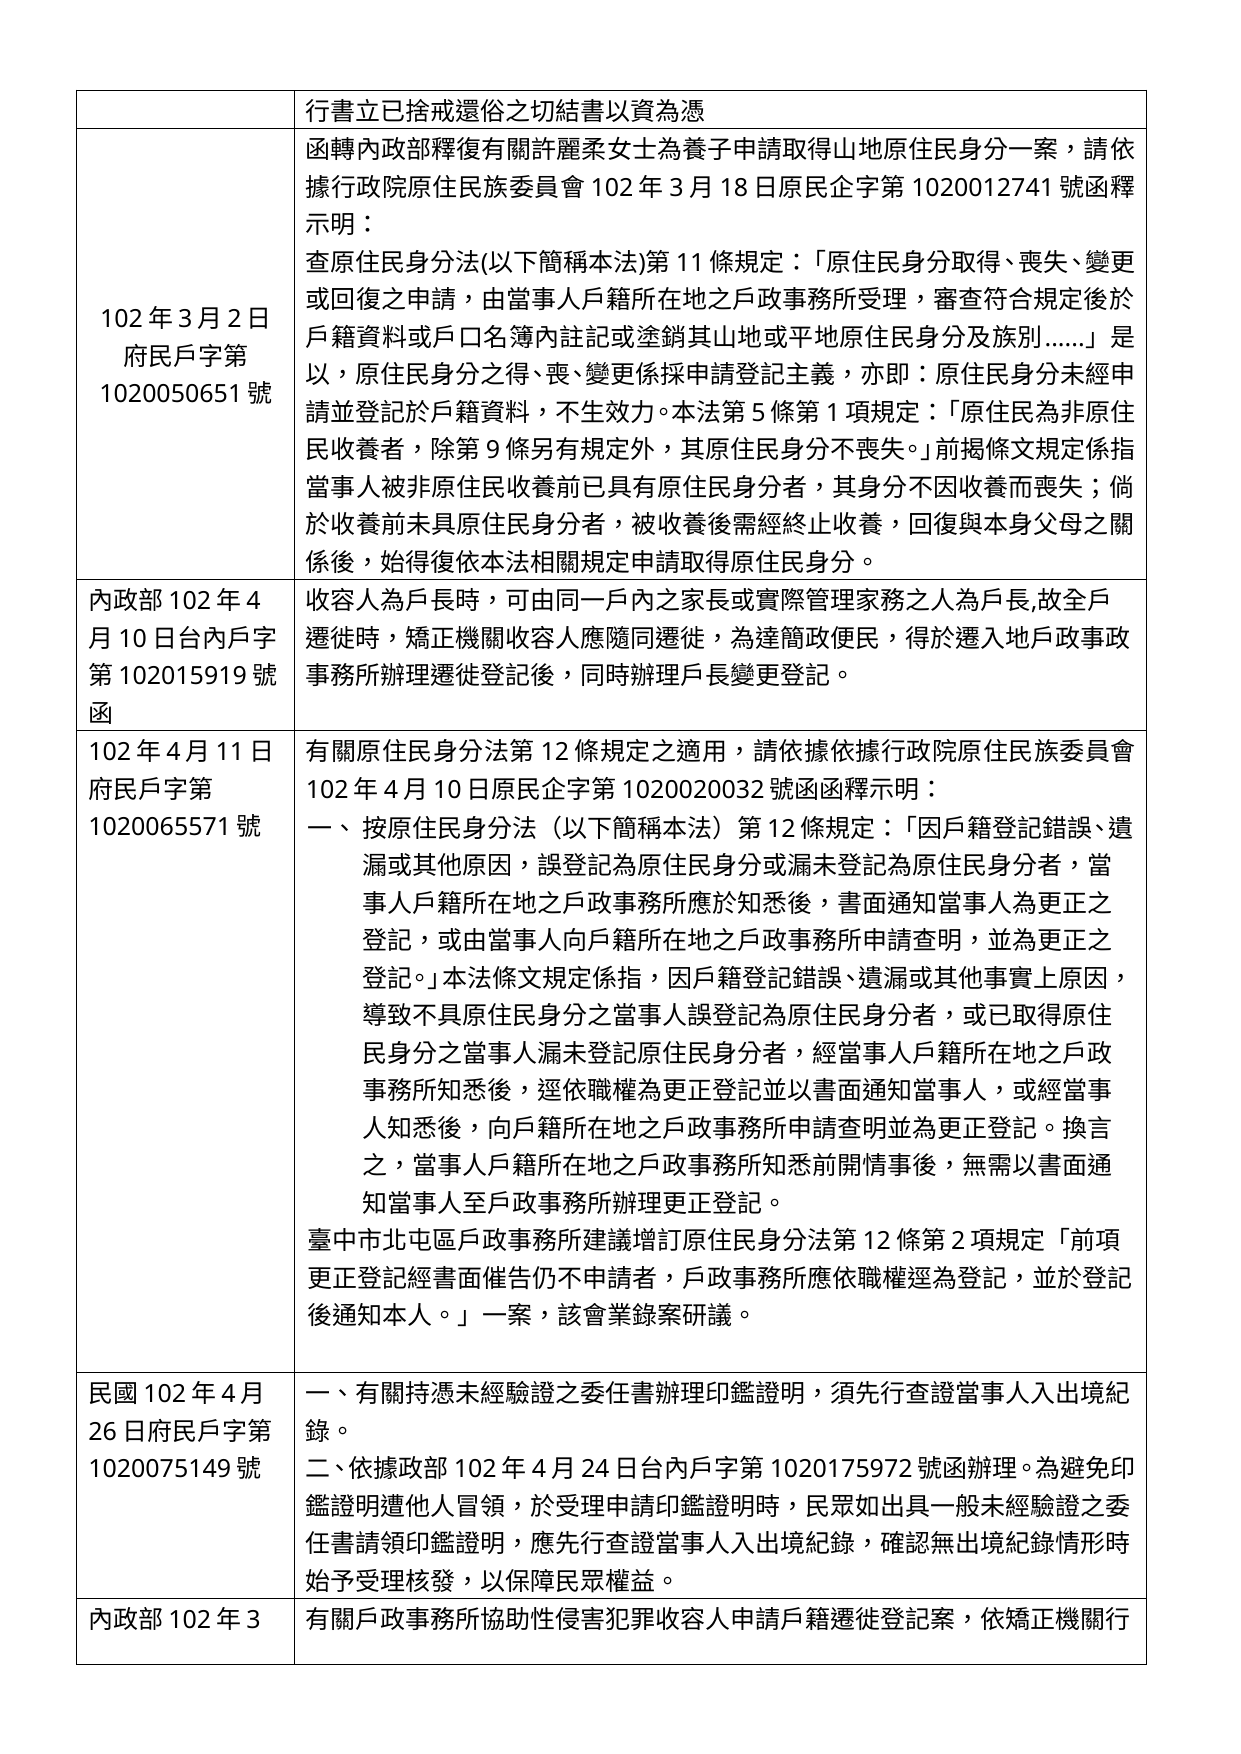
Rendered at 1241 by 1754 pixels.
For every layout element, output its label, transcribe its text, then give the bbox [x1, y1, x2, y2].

table_cell 有關戶政事務所協助性侵害犯罪收容人申請戶籍遷徙登記案，依矯正機關行 [295, 1599, 1146, 1663]
table_header 按原住民身分法（以下簡稱本法）第12條規定：「因戶籍登記錯誤、遺漏或其他原因，誤登記為原住民身分或漏未登記為原住民身分者，當事人戶籍所在地之戶政事務所應於知悉後，書面通知當事人為更正之登記，或由當事人向戶籍所在地之戶政事務所申請查明，並為更正之登記。」本法條文規定係指，因戶籍登記錯誤、遺漏或其他事實上原因，導致不具原住民身分之當事人誤登記為原住民身分者，或已取得原住民身分之當事人漏未登記原住民身分者，經當事人戶籍所在地之戶政事務所知悉後，逕依職權為更正登記並以書面通知當事人，或經當事人知悉後，向戶籍所在地之戶政事務所申請查明並為更正登記。換言之，當事人戶籍所在地之戶政事務所知悉前開情事後，無需以書面通知當事人至戶政事務所辦理更正登記。 臺中市北屯區戶政事務所建議增訂原住民身分法第12條第2項規定「前項更正登記經書面催告仍不申請者，戶政事務所應依職權逕為登記，並於登記後通知本人。」一案，該會業錄案研議。 [306, 806, 1134, 1334]
table_cell [77, 91, 294, 128]
table_cell 有關原住民身分法第12條規定之適用，請依據依據行政院原住民族委員會102年4月10日原民企字第1020020032號函函釋示明： [295, 731, 1146, 1372]
table_cell 102年3月2日府民戶字第1020050651號 [77, 129, 294, 579]
table_cell 函轉內政部釋復有關許麗柔女士為養子申請取得山地原住民身分一案，請依據行政院原住民族委員會102年3月18日原民企字第1020012741號函釋示明： 查原住民身分法(以下簡稱本法)第11條規定：「原住民身分取得、喪失、變更或回復之申請，由當事人戶籍所在地之戶政事務所受理，審查符合規定後於戶籍資料或戶口名簿內註記或塗銷其山地或平地原住民身分及族別......」是以，原住民身分之得、喪、變更係採申請登記主義，亦即：原住民身分未經申請並登記於戶籍資料，不生效力。本法第5條第1項規定：「原住民為非原住民收養者，除第9條另有規定外，其原住民身分不喪失。」前揭條文規定係指當事人被非原住民收養前已具有原住民身分者，其身分不因收養而喪失；倘於收養前未具原住民身分者，被收養後需經終止收養，回復與本身父母之關係後，始得復依本法相關規定申請取得原住民身分。 [295, 129, 1146, 579]
table_cell 102年4月11日府民戶字第1020065571號 [77, 731, 294, 1372]
table_cell 內政部102年3 [77, 1599, 294, 1663]
table_cell 收容人為戶長時，可由同一戶內之家長或實際管理家務之人為戶長,故全戶遷徙時，矯正機關收容人應隨同遷徙，為達簡政便民，得於遷入地戶政事政事務所辦理遷徙登記後，同時辦理戶長變更登記。 [295, 580, 1146, 730]
table_cell 行書立已捨戒還俗之切結書以資為憑 [295, 91, 1146, 128]
table_cell 民國102年4月26日府民戶字第1020075149號 [77, 1373, 294, 1598]
table_cell 一、有關持憑未經驗證之委任書辦理印鑑證明，須先行查證當事人入出境紀錄。 二、依據政部102年4月24日台內戶字第1020175972號函辦理。為避免印鑑證明遭他人冒領，於受理申請印鑑證明時，民眾如出具一般未經驗證之委任書請領印鑑證明，應先行查證當事人入出境紀錄，確認無出境紀錄情形時始予受理核發，以保障民眾權益。 [295, 1373, 1146, 1598]
table_cell 內政部102年4月10日台內戶字第102015919號函 [77, 580, 294, 730]
